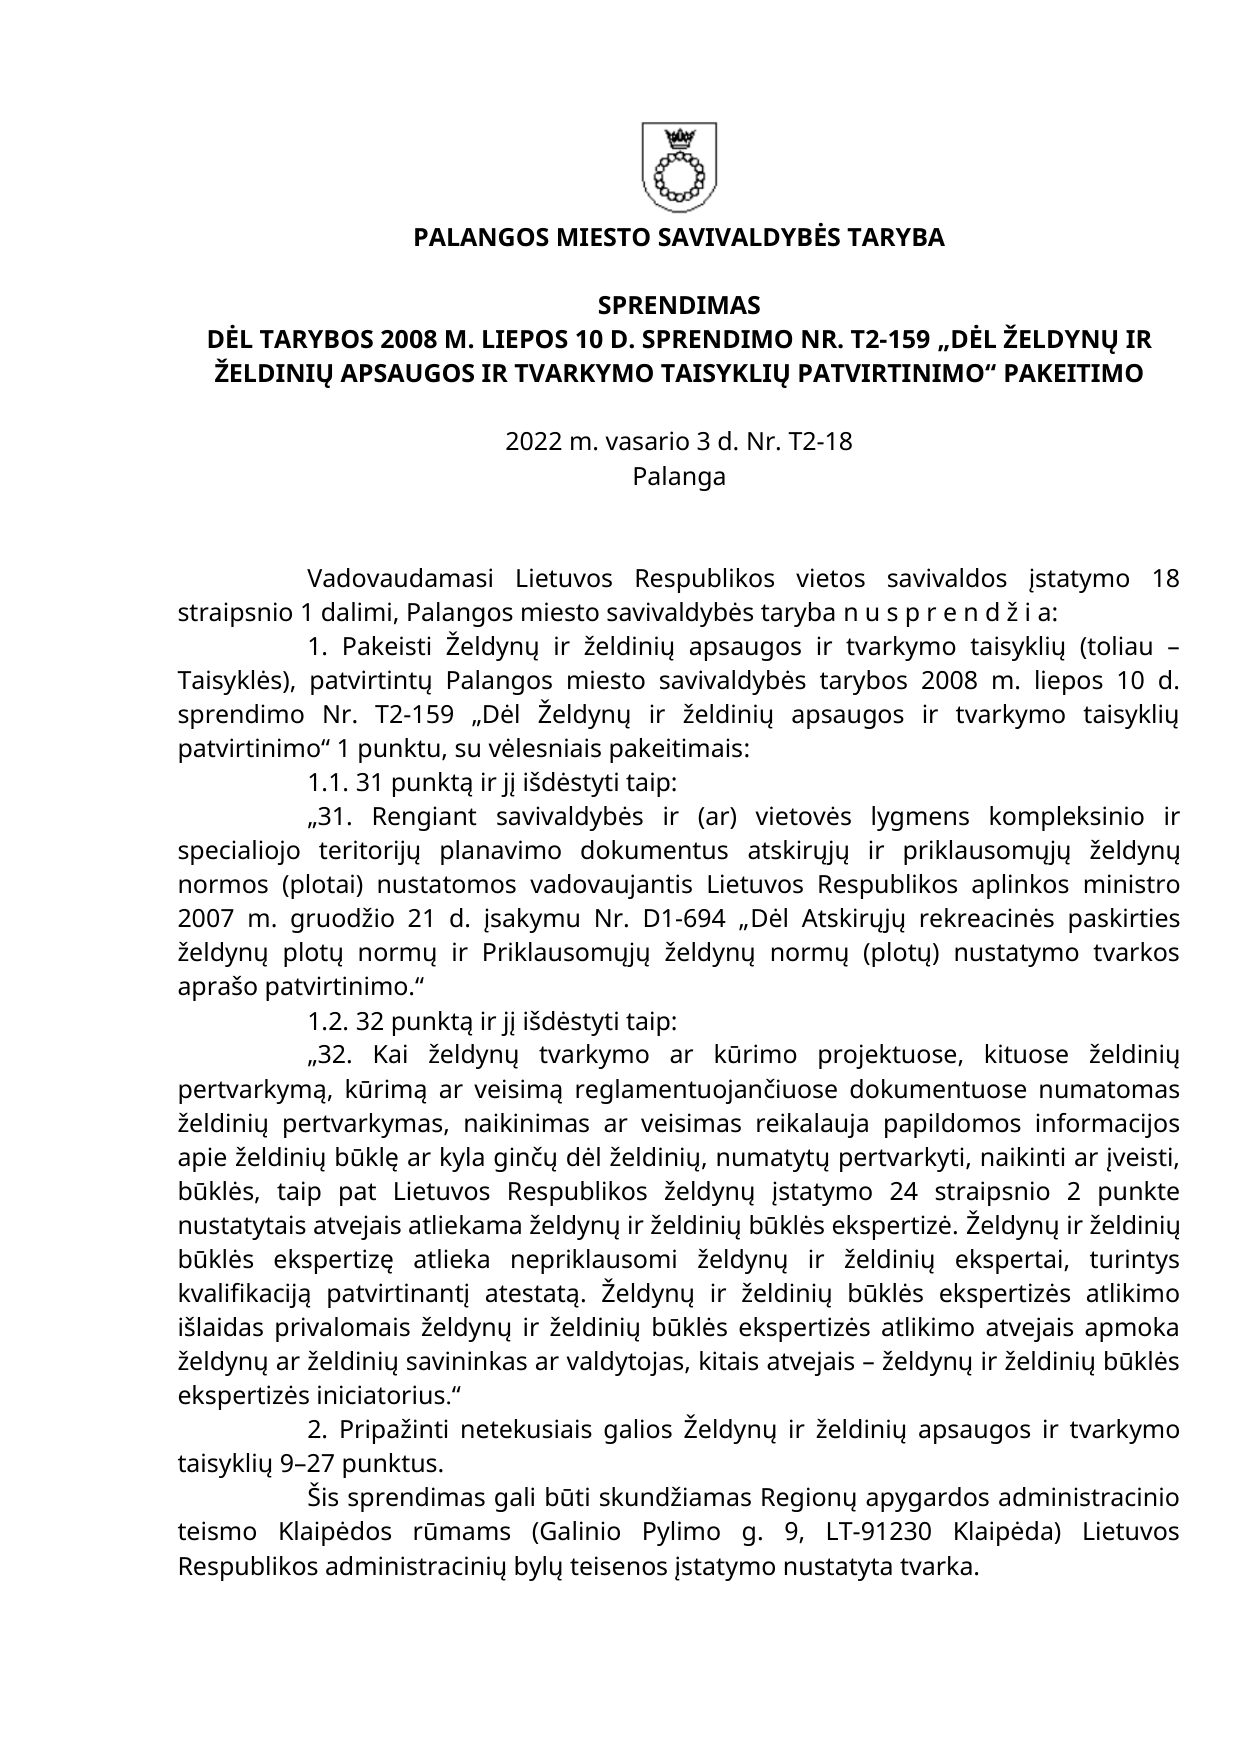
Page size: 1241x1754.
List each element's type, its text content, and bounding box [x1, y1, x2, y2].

text Vadovaudamasi Lietuvos Respublikos vietos savivaldos įstatymo 18 straipsnio 1 dalimi, Palangos miesto savivaldybės taryba nusprendžia: [177, 560, 1181, 628]
text Palanga [177, 458, 1181, 492]
text Šis sprendimas gali būti skundžiamas Regionų apygardos administracinio teismo Klaipėdos rūmams (Galinio Pylimo g. 9, LT-91230 Klaipėda) Lietuvos Respublikos administracinių bylų teisenos įstatymo nustatyta tvarka. [177, 1480, 1181, 1582]
text 1. Pakeisti Želdynų ir želdinių apsaugos ir tvarkymo taisyklių (toliau – Taisyklės), patvirtintų Palangos miesto savivaldybės tarybos 2008 m. liepos 10 d. sprendimo Nr. T2-159 „Dėl Želdynų ir želdinių apsaugos ir tvarkymo taisyklių patvirtinimo“ 1 punktu, su vėlesniais pakeitimais: [177, 628, 1181, 765]
text DĖL TARYBOS 2008 M. LIEPOS 10 D. SPRENDIMO NR. T2-159 „DĖL ŽELDYNŲ IR ŽELDINIŲ APSAUGOS IR TVARKYMO TAISYKLIŲ PATVIRTINIMO“ PAKEITIMO [177, 322, 1181, 390]
text PALANGOS MIESTO SAVIVALDYBĖS TARYBA [177, 220, 1181, 254]
text 1.1. 31 punktą ir jį išdėstyti taip: [177, 765, 1181, 799]
text 2022 m. vasario 3 d. Nr. T2-18 [177, 424, 1181, 458]
text SPRENDIMAS [177, 288, 1181, 322]
text „31. Rengiant savivaldybės ir (ar) vietovės lygmens kompleksinio ir specialiojo teritorijų planavimo dokumentus atskirųjų ir priklausomųjų želdynų normos (plotai) nustatomos vadovaujantis Lietuvos Respublikos aplinkos ministro 2007 m. gruodžio 21 d. įsakymu Nr. D1-694 „Dėl Atskirųjų rekreacinės paskirties želdynų plotų normų ir Priklausomųjų želdynų normų (plotų) nustatymo tvarkos aprašo patvirtinimo.“ [177, 799, 1181, 1003]
text „32. Kai želdynų tvarkymo ar kūrimo projektuose, kituose želdinių pertvarkymą, kūrimą ar veisimą reglamentuojančiuose dokumentuose numatomas želdinių pertvarkymas, naikinimas ar veisimas reikalauja papildomos informacijos apie želdinių būklę ar kyla ginčų dėl želdinių, numatytų pertvarkyti, naikinti ar įveisti, būklės, taip pat Lietuvos Respublikos želdynų įstatymo 24 straipsnio 2 punkte nustatytais atvejais atliekama želdynų ir želdinių būklės ekspertizė. Želdynų ir želdinių būklės ekspertizę atlieka nepriklausomi želdynų ir želdinių ekspertai, turintys kvalifikaciją patvirtinantį atestatą. Želdynų ir želdinių būklės ekspertizės atlikimo išlaidas privalomais želdynų ir želdinių būklės ekspertizės atlikimo atvejais apmoka želdynų ar želdinių savininkas ar valdytojas, kitais atvejais – želdynų ir želdinių būklės ekspertizės iniciatorius.“ [177, 1037, 1181, 1412]
text 1.2. 32 punktą ir jį išdėstyti taip: [177, 1003, 1181, 1037]
text 2. Pripažinti netekusiais galios Želdynų ir želdinių apsaugos ir tvarkymo taisyklių 9–27 punktus. [177, 1412, 1181, 1480]
